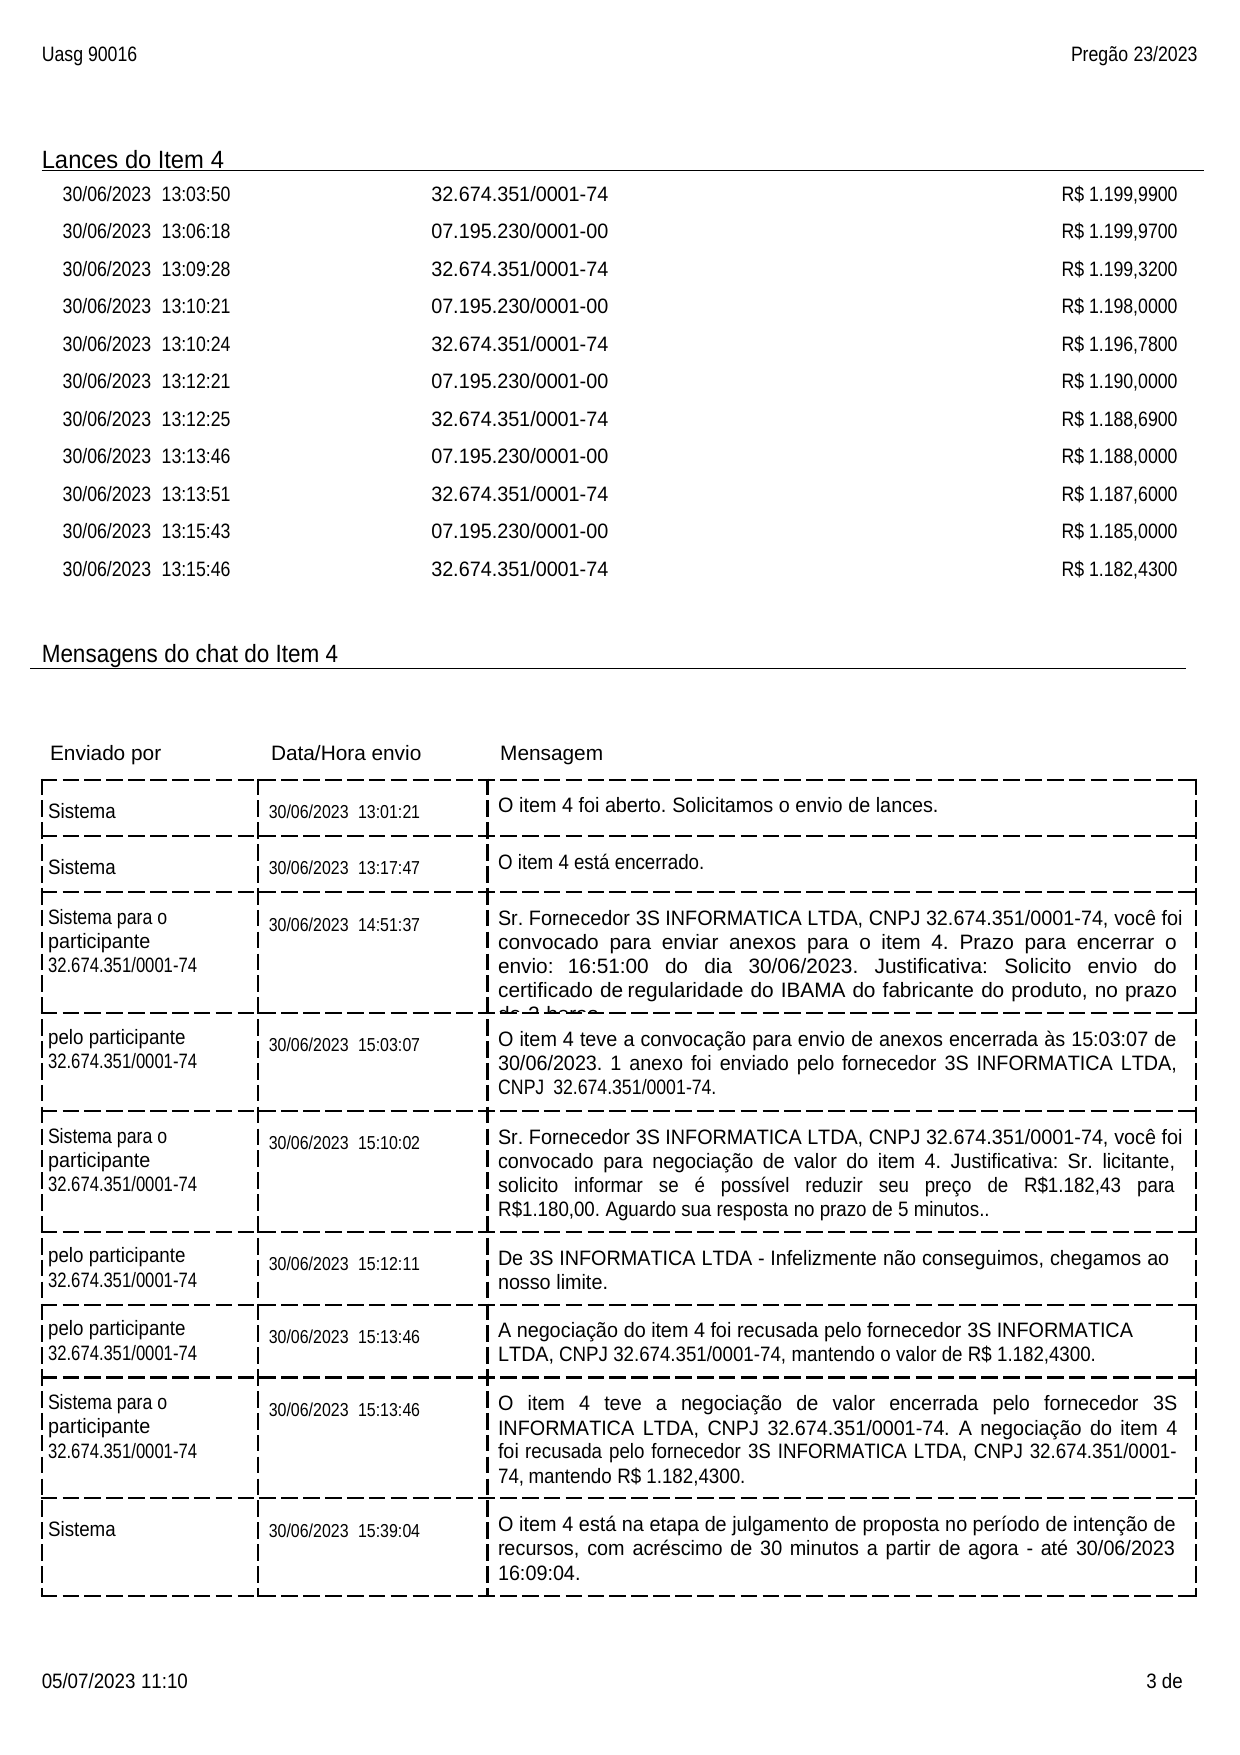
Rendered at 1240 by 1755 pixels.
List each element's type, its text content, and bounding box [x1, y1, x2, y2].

table_header R$ 1.199,9900 [826, 178, 1183, 214]
table_cell O item 4 teve a convocação para envio de anexos encerrada às 15:03:07 de 30/06/2023. 1 anexo foi enviado pelo fornecedor 3S INFORMATICA LTDA, CNPJ 32.674.351/0001-74. [488, 1012, 1196, 1110]
table_cell 07.195.230/0001-00 [331, 214, 826, 251]
table_cell 32.674.351/0001-74 [331, 401, 826, 439]
table_cell Sistema para o participante 32.674.351/0001-74 [42, 1376, 258, 1497]
table_cell R$ 1.199,3200 [826, 251, 1183, 289]
table_cell 32.674.351/0001-74 [331, 326, 826, 364]
table_header 30/06/2023 13:03:50 [57, 178, 331, 214]
table_cell 30/06/2023 13:09:28 [57, 251, 331, 289]
table_cell 07.195.230/0001-00 [331, 364, 826, 401]
table_cell O item 4 está na etapa de julgamento de proposta no período de intenção de recursos, com acréscimo de 30 minutos a partir de agora - até 30/06/2023 16:09:04. [488, 1497, 1196, 1595]
table_cell 30/06/2023 13:12:25 [57, 401, 331, 439]
table_cell 30/06/2023 13:15:43 [57, 514, 331, 551]
table_cell Sistema [42, 1497, 258, 1595]
table_cell De 3S INFORMATICA LTDA - Infelizmente não conseguimos, chegamos ao nosso limite. [488, 1231, 1196, 1303]
text Lances do Item 4 [42, 145, 1217, 174]
table_cell R$ 1.190,0000 [826, 364, 1183, 401]
table_cell R$ 1.199,9700 [826, 214, 1183, 251]
table_cell R$ 1.198,0000 [826, 289, 1183, 326]
table_cell 30/06/2023 13:13:51 [57, 476, 331, 514]
table_cell Sr. Fornecedor 3S INFORMATICA LTDA, CNPJ 32.674.351/0001-74, você foi convocado para enviar anexos para o item 4. Prazo para encerrar o envio: 16:51:00 do dia 30/06/2023. Justificativa: Solicito envio do certificado de regularidade do IBAMA do fabricante do produto, no prazo de 2 horas. . [488, 891, 1196, 1012]
table_cell 30/06/2023 15:39:04 [258, 1497, 487, 1595]
table_cell A negociação do item 4 foi recusada pelo fornecedor 3S INFORMATICA LTDA, CNPJ 32.674.351/0001-74, mantendo o valor de R$ 1.182,4300. [488, 1304, 1196, 1376]
table_cell 07.195.230/0001-00 [331, 514, 826, 551]
table_cell Sistema [42, 835, 258, 891]
table_cell R$ 1.188,0000 [826, 439, 1183, 476]
table_cell 07.195.230/0001-00 [331, 289, 826, 326]
table_cell 32.674.351/0001-74 [331, 551, 826, 591]
table_header Sistema [42, 779, 258, 835]
table_cell 30/06/2023 13:10:24 [57, 326, 331, 364]
text Mensagens do chat do Item 4 [42, 639, 1217, 668]
table_cell 30/06/2023 13:15:46 [57, 551, 331, 591]
table_cell R$ 1.188,6900 [826, 401, 1183, 439]
table_cell 30/06/2023 13:06:18 [57, 214, 331, 251]
table_cell 30/06/2023 13:10:21 [57, 289, 331, 326]
table_cell O item 4 teve a negociação de valor encerrada pelo fornecedor 3S INFORMATICA LTDA, CNPJ 32.674.351/0001-74. A negociação do item 4 foi recusada pelo fornecedor 3S INFORMATICA LTDA, CNPJ 32.674.351/0001-74, mantendo R$ 1.182,4300. [488, 1376, 1196, 1497]
table_cell 30/06/2023 15:03:07 [258, 1012, 487, 1110]
table_cell Sr. Fornecedor 3S INFORMATICA LTDA, CNPJ 32.674.351/0001-74, você foi convocado para negociação de valor do item 4. Justificativa: Sr. licitante, solicito informar se é possível reduzir seu preço de R$1.182,43 para R$1.180,00. Aguardo sua resposta no prazo de 5 minutos.. [488, 1110, 1196, 1231]
table_cell pelo participante 32.674.351/0001-74 [42, 1304, 258, 1376]
table_cell 30/06/2023 14:51:37 [258, 891, 487, 1012]
text Enviado por Data/Hora envio Mensagem [50, 741, 1217, 765]
table_cell R$ 1.185,0000 [826, 514, 1183, 551]
table_cell Sistema para o participante 32.674.351/0001-74 [42, 1110, 258, 1231]
table_cell pelo participante 32.674.351/0001-74 [42, 1231, 258, 1303]
table_cell 30/06/2023 13:17:47 [258, 835, 487, 891]
table_cell 32.674.351/0001-74 [331, 251, 826, 289]
table_cell Sistema para o participante 32.674.351/0001-74 [42, 891, 258, 1012]
table_cell pelo participante 32.674.351/0001-74 [42, 1012, 258, 1110]
table_cell 07.195.230/0001-00 [331, 439, 826, 476]
table_cell 30/06/2023 15:13:46 [258, 1304, 487, 1376]
table_cell 32.674.351/0001-74 [331, 476, 826, 514]
table_cell 30/06/2023 15:10:02 [258, 1110, 487, 1231]
table_header 32.674.351/0001-74 [331, 178, 826, 214]
table_header 30/06/2023 13:01:21 [258, 779, 487, 835]
table_cell 30/06/2023 15:13:46 [258, 1376, 487, 1497]
table_cell 30/06/2023 15:12:11 [258, 1231, 487, 1303]
table_cell O item 4 está encerrado. [488, 835, 1196, 891]
table_cell 30/06/2023 13:12:21 [57, 364, 331, 401]
table_header O item 4 foi aberto. Solicitamos o envio de lances. [488, 779, 1196, 835]
table_cell R$ 1.182,4300 [826, 551, 1183, 591]
table_cell 30/06/2023 13:13:46 [57, 439, 331, 476]
table_cell R$ 1.187,6000 [826, 476, 1183, 514]
table_cell R$ 1.196,7800 [826, 326, 1183, 364]
